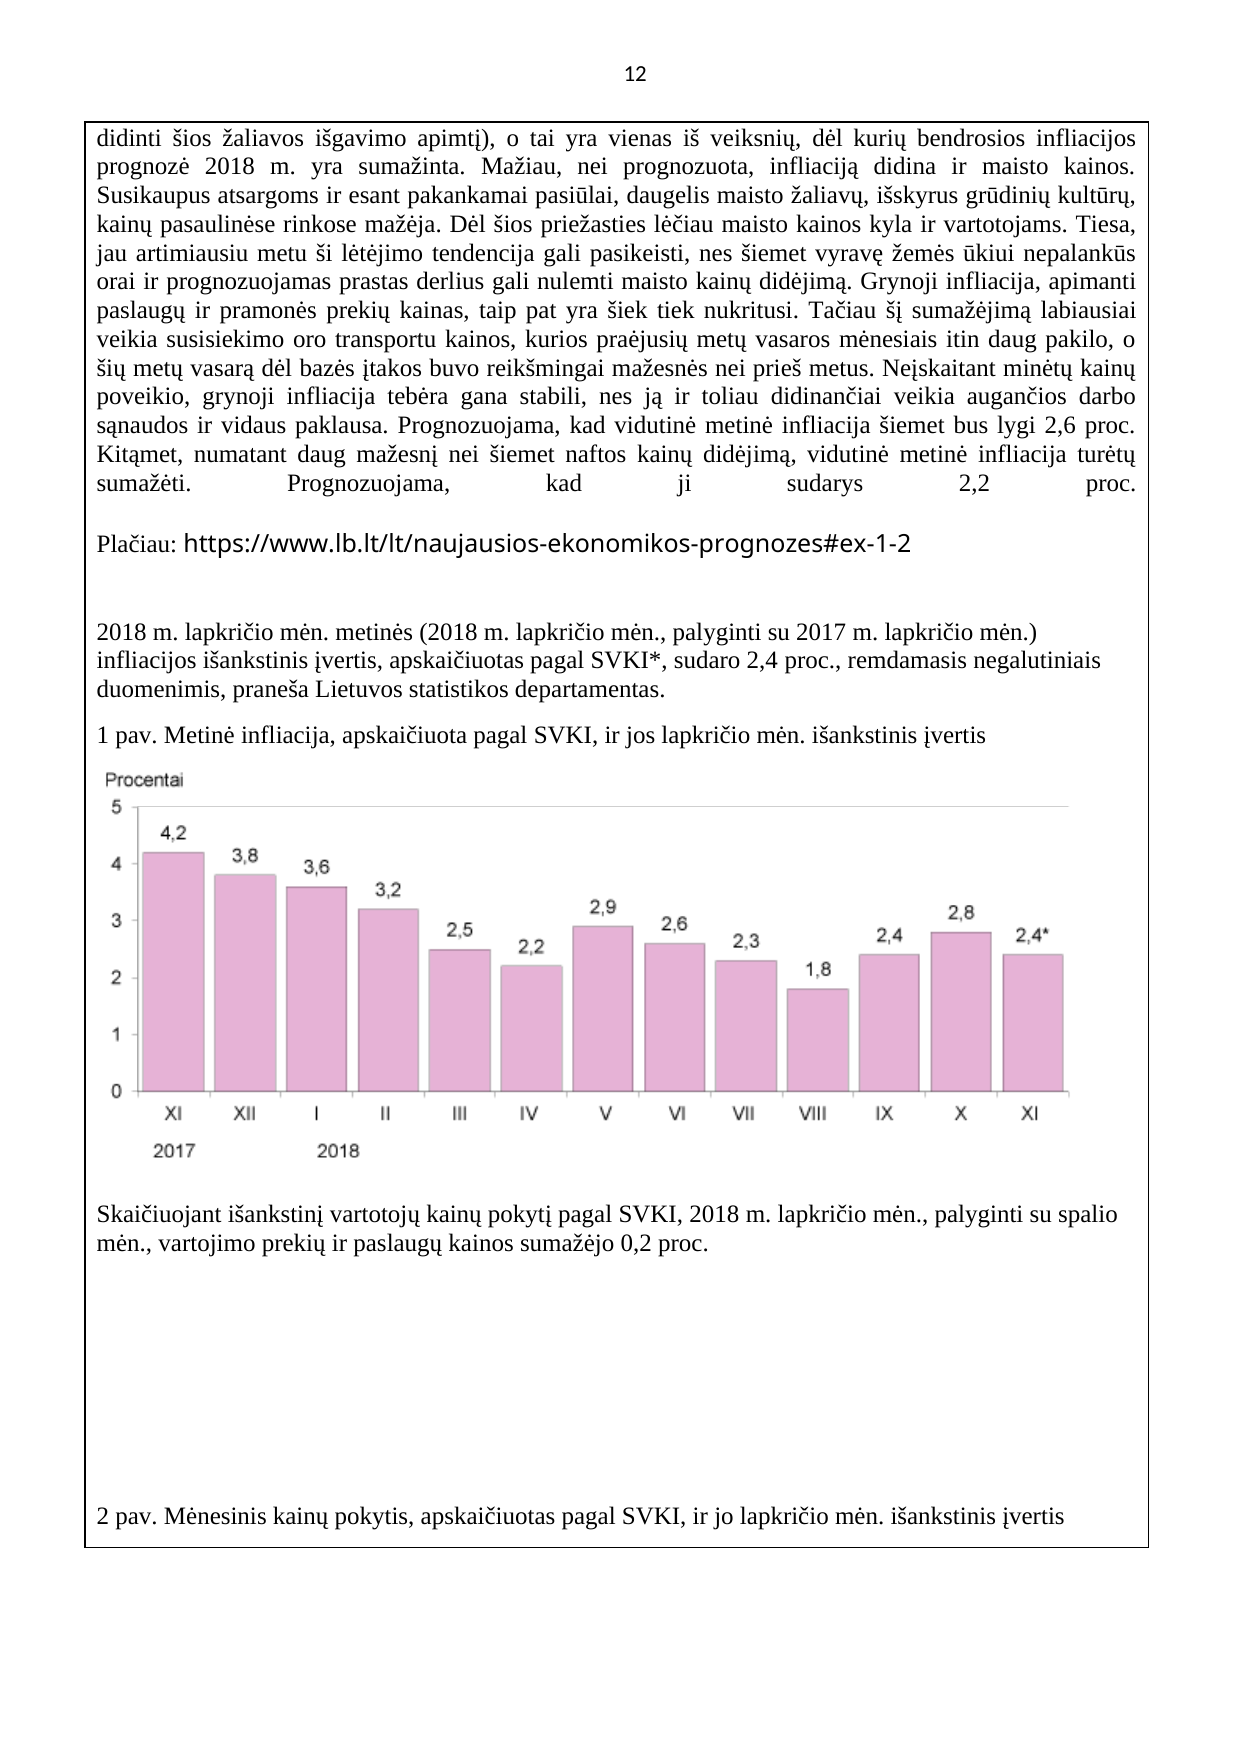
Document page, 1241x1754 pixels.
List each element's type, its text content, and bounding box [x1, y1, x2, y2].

table_header [96, 765, 1079, 1170]
table_header Ekonominiai veiksniai Pasaulio ekonomikos forumas (PEF) kasmet atlieka pasaulio šalių vertinimus pagal bendrą konkurencingumo indeksą (BKI). Šalies BKI skaičiuojamas atsižvelgiant į respondentų (įmonių vadovų) 12 subindeksų vertinimus ir svarbiausius šalies makroekonominius rodiklius. Pagal PEF pakeistą metodiką 2018 m. pirmoje vietoje buvo JAV(85,6 balo), antroje – Singapūras (83,5 balo), trečioje – Vokietija (82,8), ketvirtoje - Šveicarija (82,6 balo), pektoje – Japonija (82,5 balo). Lietuva pagal BKI, palyginti su 2017 m., nukrito dviem pakopomis žemyn ir užėmė 40 vietą (67,1 balo), Estija – 32 (70,8 balo), Latvija – 42 (66,2 balo). Įtakos reitingo pokyčiams galimai turėjo atnaujinta indekso sudarymo metodologija. Atsižvelgiant į ketvirtosios ekonominės revoliucijos atneštas naujoves ir pasikeitusią ekonominę aplinką, performuotos vertinamos sritys ir pakeista dalis jas atliepiančių kintamųjų. PEF nuo 2018 m. tiria keturias esmines sritis: įgalinančią aplinką, žmogiškąjį kapitalą, rinkas ir inovacijų kosistemas. Kiekviena sritis remiasi 2–4 komponentais (iš viso – dvylika komponentų), kurių kiekvienas vertinamas pagal keliolika kintamųjų. Dauguma vertinimo komponentų išliko tie patys, bet įtraukus naujus kintamuosius (pvz., pradėta vertinti verslumo kultūra, socialinis kapitalas, biudžeto skaidrumas) pakito komponentų įverčiai. Taip pat atnaujinus metodologiją, perskaičiuota skaitinė vertinimų išraiška ir nuo šių metų tiek bendras balas, tiek kiekvieno komponento ir kintamojo vertė yra pateikiama 100 balų skalėje, kur 100 reiškia palankiausią vertinimą. Tyrimui sudaroma atsitiktinė sluoksninė imtis, atsižvelgiant į įmonių dydį (darbuotojų skaičių) ir šias ekonominės veiklos rūšių grupes: žemės ūkio, pramonės ir paslaugų. 2018 m. tyrime dalyvavo 112 Lietuvos įmonių vadovų, iš jų 49 proc. vadovavo įmonėms, turinčioms 250 ir daugiau darbuotojų, 51 proc. – turinčioms iki 249 darbuotojų. Įmonių vadovai užpildė PEF klausimyną, apimantį daugiau kaip 100 skirtingų sričių rodiklių. Rodikliai buvo vertinti taikant 7 balų sistemą (1–2 balai – neigiamas vertinimas, 3–4 balai – vidutinis, 5–7 balai – teigiamas). Nuo 2018 m. PEF pakeitė indeksų skaičiavimo metodiką, sumažindami ankstesniuose tyrimuose naudotų rodiklių skaičių ir įvesdami 64 naujus rodiklius, todėl ankstesnių metų indeksai tapo nepalyginami. Pagal makroekonominio stabilumo srities rodiklių (metinės infliacijos kitimo ir valstybės skolos dinamikos) vertinimus Lietuva, Latvija ir Estija užėmė 1 vietą iš 140. Pagal institucijų veiklos sritį, apimančią šalies institucinės aplinkos vertinimus, pirmauja Naujoji Zelandija, Lietuva yra 41 vietoje, Latvija – 49, Estija – 22. Aukščiausias vietas Lietuva užėmė pagal terorizmo nebuvimo (1 vieta), žemės tvarkymo kokybės (2 vieta), organizuoto nusikalstamumo nebuvimo (21 vieta) bei biudžeto skaidrumo (27 vieta) rodiklių vertinimus. Žemiausiose vietose Lietuva buvo pagal socialinės aplinkos (121 vieta) ir Vyriausybės reguliavimo naštos (106 vieta – 3 balai) vertinimus. Pagal infrastruktūros sritį, apimančią transportavimo ir ryšių kokybės vertinimus, pirmoje vietoje yra Singapūras, Lietuva – 44, Latvija – 47, Estija – 42. Aukščiausiai įvertinti Lietuvos infrastruktūros rodikliai: elektrifikavimo lygis (procentas, palyginti su gyventojais) (1 vieta), kelių jungčių indeksas (21 vieta), geležinkelių tankis (27 vieta) ir traukinių paslaugų efektyvumas (27 vieta). Žemiausiai įvertintas Lietuvos oro uostų jungčių lygis (87 vieta) ir keleivinių laivų laivybos jungiamumo indeksas (74 vieta). Pagal informacinių technologijų (IT) naudojimą, apimantį IT naudojimo plėtrą, pirmoje vietoje yra Pietų Korėja, Lietuva – 18, Latvija – 11, Estija – 14. Lietuva užėmė aukščiausias pozicijas pagal šviesolaidžio interneto (6) ir mobiliojo ryšio telefonų (13) naudojimo plėtrą. Žemesnėje, t. y. 52 vietoje, Lietuva buvo pagal plačiajuosčio interneto abonementų skaičių, tenkantį 100 gyventojų. Sveikatos srities vertinimuose Lietuva užima 77 vietą (79 balai) , o pagal tikėtiną gyventojų gyvenimo trukmės rodiklį – 76. Pasaulio šalių tarpe pirmoje vietoje yra Singapūras. Pagal švietimo ir įgūdžių srities vertinimus, apimančius švietimo sistemos veiksmingumą ir gyventojų išsimokslinimo lygį, pirmoje vietoje yra Suomija, Lietuva – 31, Latvija – 23, Estija – 18. Aukščiausias vietas Lietuva užėmė (11 vieta), personalo apmokymo laipsnį (31), mokyklinio gyvenimo galimybes (32) ir skaitmeninius gyventojų įgūdžius (33). Žemiausias vietas Lietuva užėmė pagal kvalifikuotų darbuotojų suradimo lengvumo (123) ir absolventų gebėjimų (107) rodiklių vertinimus. Pagal šių rodiklių vertinimus pirmas vietas užima atitinkamai JAV ir Šveicarija. Pagal produkto rinkos vertinimus, apimančius rinkos dydį, mokesčius bei konkurencijos lygį, pirmoje vietoje yra Singapūras, Lietuva – 53, Latvija – 49, Estija – 21. Lietuvoje geriausiai įvertinti prekybos muito tarifai (9 vieta) ir prekybos paslaugų atvirumas (10). Žemiausioje vietoje Lietuva buvo pagal tarifų sudėtingumą – 112 vieta. Pagal darbo rinkos vertinimus, apimančius priėmimo ir atleidimo iš darbo sąlygas bei darbo užmokesčio lankstumą, pirmoje vietoje yra JAV, Lietuva – 32, Latvija – 29, Estija – 21. Aukščiausias vietas Lietuva užėmė pagal darbo užmokesčio nustatymo lankstumą (5 vieta), moterų užimtumą (12) ir darbuotojų teises (14). Žemiausiai įvertintos buvo šios sritys: užsieniečių įdarbinimo lengvumas (133), darbo mokesčių dydis procentais (130) ir atleidimo iš darbo išlaidos (106). Pagal finansų sistemos vertinimus, apimančius privataus ir smulkaus bei vidutinio verslo finansavimo galimybes, rinkos kapitalizavimo lygį ir bankų veiklos efektyvumą, pirmoje vietoje yra JAV, Lietuva – 76, Latvija – 94, Estija – 46. Aukščiausias vietas Lietuva užėmė pagal bankų reguliuojamojo kapitalo santykį (16 vieta), rizikos kapitalo prieinamumą (59), neveiksnių paskolų dydį, procentais nuo paskolų portfelio vertės (60). Žemiausiai įvertintas Lietuvos kredito deficitas procentais (114), rinkos kapitalizavimas procentas BVP (93), smulkaus bei vidutinio verslo finansavimas (87) ir vidaus kreditas privačiam sektoriui procentas BVP (82). Pagal rinkos dydžio vertinimus, apimančius šalies bendrąjį vidaus produktą (BVP) vienam gyventojui (JAV doleriais) ir importo dydį (procentas BVP), pirmoje vietoje yra Kinija, Lietuva – 76, Latvija – 94, Estija – 97. Aukščiausią vietą Lietuva užėmė pagal importo dydį (procentas BVP) – 17 vieta, o žemiausią – pagal BVP, tenkantį vienam gyventojui (JAV doleriais) – 79 vieta. Pagal verslo dinamiškumo vertinimus, apimančius verslo pradžios sąlygas, bankroto reguliavimo sistemą, inovacinių įmonių augimą, pirmoje vietoje yra JAV, Lietuva – 44, Latvija – 47, Estija – 29. Aukščiausią vietą Lietuva užėmė pagal verslo pradžios išlaidas (13 vieta) ir verslo pradžios trukmę dienomis (25 vieta). Žemiausiai įvertinta Lietuvos bankroto reguliavimo sistema (88 vieta). Pagal inovacijų pajėgumų srities vertinimus, apimančius mokslo tiriamosios ir eksperimentinės plėtros (MTEP) lygį, klasterių augimą, patentų išradimams ir prekių ženklų kiekį bei daugiašalį bendradarbiavimą, pirmoje vietoje yra Vokietija, Lietuva – 42, Latvija – 52, Estija – 33. Aukščiausią vietą Lietuva užėmė pagal verslo pradžios išlaidas (13 vieta) ir verslo pradžios trukmę dienomis (25 vieta). Žemiausiai įvertinta Lietuvos klasterių plėtra (96 vieta) ir pirkėjo išprusimas (78). Siekdamas įvertinti šalių išsivystymo lygį ir konkurencingumą, PEF kasmet atlieka pasaulio šalių konkurencingumo tyrimą, kuriame dalyvauja daugiau nei šimtas valstybių (2018 m. – 140, 2017 m. – 137, 2016 m. – 138). Lietuva šiame tyrime dalyvauja nuo 2001 m. Tyrimo duomenys pateikiami PEF leidinyje „Pasaulio konkurencingumo ataskaita 2018“. Šiemet į vertinimą pirmą kartą įtrauktas korupcijos paplitimo kintamasis, kuris remiasi Transparency International „Korupcijos suvokimo indekso“ (toliau – KSI) įverčiu. Lietuvai skirti 59 balai ir konkurencingumo ataskaitoje ji užima 35 vietą, Latvija –37 vietą (58 balai), o Estija įvertinta 21 pozicija (71 balas). Lietuvos KSI indeksas nekinta nuo 2015 m2 Tarp naujai įvestų antikorupcinę aplinką vertinančių rodiklių Lietuva geriausiai įvertinta valstybės biudžeto skaidrumo2 aspektu: pagal šį rodiklį valstybė užima 27 vietą tarp 140 valstybių, jai skirta 73,1 balo. Lietuvos biudžetas reikšmingai skaidresnis nei Estijos (36 vieta, 69,2 balo) ir Latvijos (77 vieta, 50 balų). Žiniasklaidos laisvės vertinimas taip pat įtrauktas pirmąjį kartą ir siekia 77,8 balo, Lietuvai skirta 32 vieta. Estijai skirta 12 pozicija reitinge (85,9 balo), o Latvijai – 22 vieta (80,4 balo). Atkreiptinas dėmesys, kad žiniasklaidos laisvės vertinimas Lietuvoje yra ne tik žemesnis nei kaimyninėse Baltijos valstybėse, bet ir mažėjantis laike. Iš kintamojo pirminio šaltinio – tarptautinės organizacijos „Reporteriai be sienų“ (angl. Reporters Without Borders) ataskaitos „Žiniasklaidos laisvės indeksas, 2018“ analizės – matyti, kad Lietuvos įvertis per praėjusius metus sumažėjo 0,83 balo, o nuo 2015 m. – 3,4 balo. Interesų konfliktų valdyme Lietuva kartu su Latvija įvertintos 60 balų ir valstybėms skirta 54 vieta. Estijai skirtas įvertis yra mažesnis – siekia 57 balus ir skirta 65 vieta. Atkreiptinas dėmesys, kad šiuo matu vertinamas interesų reguliavimas privačiame sektoriuje atsižvelgiant į mažųjų investuotojų apsaugą1. Apibendrinant antikorupcinės aplinkos rodiklius, darančius įtaką valstybės konkurencingumo vertinimui, pastebėtina, kad kai kurie rodikliai įvertinti prasčiau nei bendrasis Lietuvos konkurencingumas, tai: interesų konfliktų valdymas (privačiame sektoriuje), teismų nepriklausomumas ir valdžios reguliavimo našta, kuri išlieka svariai didesnė nei kaimyninėse Baltijos valstybėse (žr. Pav. 1, 2). Taip pat atkreiptinas dėmesys į mažėjantį žiniasklaidos laisvės indeksą. Pastebėtina, kad net nedideli įverčių pokyčiai gali lemti reikšmingą pasikeitimą tarptautiniuose reitinguose. Lietuva, siekdama būti matoma kaip konkurencinga pasauliniame kontekste, kurdama ekonomikos plėtrai palankią aplinką, kartu turėtų stiprinti valstybės antikorupcinį potencialą. Taigi itin svarbu ne tik išlaikyti teigiamus atskirų rodiklių pokyčius, bet ir užtikrinti darnią visų antikorupcinės aplinkos dedamųjų pažangą. Korupcijos suvokimo indekso stagnacija, valdžios reguliavimo naštos, žiniasklaidos laisvės rodiklių mažėjimas – indikatoriai, nurodantys antikorupcinės aplinkos stiprinimo kryptis. Pav. 1. Lietuvos antikorupcinės aplinkos vertinimo kintamieji PEF Pasaulio konkurencingumo reitinge, 2018* Pav. 2. Baltijos valstybių antikorupcinės aplinkos vertinimo kintamieji PEF Pasaulio konkurencingumo reitinge, 2018 Lietuvos ekonomikos raida ir perspektyvos Pasaulio ekonominis aktyvumas tebėra gana didelis, tačiau jo raida įvairiuose regionuose tampa mažiau vienoda. Ekonominis augimas yra sustiprėjęs JAV, kur aktyvumą skatinančiai veikia fiskalinės politikos sprendimai ir didėjančios privačiojo sektoriaus išlaidos. Stipri vidaus paklausa didina JAV importą, tuo prisidėdama prie pasaulio prekybos srautų. Tačiau pastarieji šiuo metu vis dėlto auga mažiau nei prieš keletą ketvirčių. Užsienio prekybos plėtra ypač prislopo išsivysčiusiose šalyse – euro zonoje, Japonijoje, kai kuriose kitose šalyse. Būtent šioje šalių grupėje 2017 m. ekonominis aktyvumas šoktelėjo labiausiai, tuo padidinęs viso pasaulio ūkio plėtrą, o pastaruoju metu šiose šalyse daugelis makroekonominių rodiklių tapo mažiau veržlūs – lėčiau auga apdirbamoji gamyba, importas ir eksportas, sumenko pasitikėjimo rodikliai. Tarptautinei prekybai vis svarbesnis tampa neapibrėžtumas dėl jos perspektyvų. Įvestų prekybos suvaržymų tiesioginis poveikis yra ribotas – šie suvaržymai taikomi tik gana nedidelei pasaulinės prekybos daliai. Daug didesnę įtaką tiek prekybos srautams, tiek ekonominiam aktyvumui gali daryti rizika, kad įtampa prekybos srityje padidės ir kad vis labiau bus nutolta nuo pasiekimų laisvosios prekybos srityje. Didesni prekybos suvaržymai didintų įmonių sąnaudas, mažintų gyventojų perkamąją galią, o tai galėtų paveikti namų ūkių vartojimą, investicijas, darbo rinkos rodiklius. Poveikį makroekonominei raidai galėtų turėti ir prastesni lūkesčiai, skatinantys tiek gyventojus, tiek įmones atidėti išlaidas. Tikėtina, kad neapibrėžtumas dėl tarptautinės prekybos srautų jau turi įtakos įmonių sprendimams. Mažiau didėjanti paklausa prekybos partnerėse turi poveikį Lietuvos eksportui. Mažiau nei pernai kyla lietuviškos kilmės prekių eksportas. Prie jo augimo sulėtėjimo daugiausia prisideda menkiau didėjanti paklausa ES šalyse. Bemaž visiškai išblėso reeksporto plėtra – pernai daug didėjusi Rusijos importo apimtis gerokai pakėlė Lietuvos reeksportą į šią šalį, o šiemet, Rusijos importui augant mažiau, reeksportas beveik nustojo kilti. Kitaip nei išorės paklausa, su vidaus ūkine raida susiję makroekonominiai rodikliai kol kas neišsikvepia. Pernai pradėjusios gana svariai augti, šiemet toliau reikšmingai didėja investicijos. Tiesa, pernai sparčiau kilo investicijos į gamybos priemones (nemaža jų dalis importuojama), o šiemet labiau gausėja investicijų į pastatus ir statinius. Tai siejama su numatomu lėšų iš ES paramos fondų daugėjimu, todėl ypač didėja inžinerinių statinių ir negyvenamųjų pastatų statybų. Statybos atsigauna tuo metu, kai šalies ekonominis aktyvumas jau viršija potencialųjį lygį, t. y. skaitlingesni statybos darbai dar labiau padidina ūkio plėtrą ir prisideda prie kai kurių makroekonominių disbalansų. Darbai statybų sektoriuje turi poveikį ne tik šiam sektoriui – veikiamas ūkinis aktyvumas susijusiose ekonominėse veiklose, gausinamos namų ūkių pajamos, o tai vėlgi didina vidaus paklausą, spaudimą darbo užmokesčiui ir kitiems darbo rinkos rodikliams. Padidėjusi imigracija tik nedaug sumažina įtampą darbo rinkoje. Didžioji įvažiuojančiųjų užsienio piliečių dalis dirba transporto sektoriuje – šiame sektoriuje samdomų darbuotojų ėmė gerokai daugėti prieš dvejus metus, t. y. tuomet, kai buvo supaprastintos tam tikrų profesijų darbuotojų imigracijos procedūros. Transporto sektoriuje samdomų darbuotojų daugėja sparčiai – metinis augimo tempas artimas 5 proc. Tačiau daugelyje kitų ekonominių veiklų darbuotojų gausėja tik nedaug (pvz., pramonėje) arba jų mažėja (pvz., prekyboje, kitose paslaugų veiklose), nors visose pagrindinėse ekonominėse veiklose vis didesnė dalis įmonių teigia, kad darbuotojų trūkumas riboja jų veiklą. Tai rodo disbalansus darbo rinkoje, o jie galiausiai lemia spartų darbo užmokesčio kilimą, gerokai viršijantį darbo našumo augimo tempą, ir vis didėjančią darbuotojams atitenkančią sukurtos pridėtinės vertės dalį, kuri jau priartėjo prie istoriškai aukščiausios reikšmės. Tokie disbalansai darbo rinkoje stebimi jau netrumpą laiką ir artimiausiu metu neturėtų išnykti, o tai veikia viso ūkio plėtrą. Nemenkai didėjant vidaus paklausai ir, nors ir mažiau, nei laukta, augant eksportui, prognozuojama, kad realusis BVP šiemet padidės 3,4 proc. Kitąmet, numatant mažiau augsiančius srautus iš ES paramos fondų ir dar lėčiau didėsiančią paklausą užsienio prekybos partnerėse, ekonomikos plėtra turėtų būti mažesnė – prognozuojama, kad ūkio augimo tempas sudarys 2,8 proc. Bendroji metinė infliacija tebėra sumažėjusi. Infliacijos svyravimus labiausiai veikia su pasaulinėmis žaliavų rinkomis susijusios kainos. Sparčiai augant pasaulio ekonomikai, kylanti paklausa didinančiai veikia naftos kainas, kurias palaiko ir šią žaliavą išgaunančių šalių pasiūlos ribojimas. Šiuo metu naftos kainos, skaičiuojamos eurais, yra apie 40 proc. didesnės nei prieš metus – būtent dėl šios priežasties kylančios degalų kainos dabar labiau didina bendrąją infliaciją nei kitų pagrindinių prekių ir paslaugų grupių kainos. Tiesa, pastaraisiais mėnesiais naftos kainos buvo mažesnės, nei buvo numatyta ankstesnėse makroekonominių rodiklių prognozėse (iš dalies dėl naftą eksportuojančių šalių susitarimo didinti šios žaliavos išgavimo apimtį), o tai yra vienas iš veiksnių, dėl kurių bendrosios infliacijos prognozė 2018 m. yra sumažinta. Mažiau, nei prognozuota, infliaciją didina ir maisto kainos. Susikaupus atsargoms ir esant pakankamai pasiūlai, daugelis maisto žaliavų, išskyrus grūdinių kultūrų, kainų pasaulinėse rinkose mažėja. Dėl šios priežasties lėčiau maisto kainos kyla ir vartotojams. Tiesa, jau artimiausiu metu ši lėtėjimo tendencija gali pasikeisti, nes šiemet vyravę žemės ūkiui nepalankūs orai ir prognozuojamas prastas derlius gali nulemti maisto kainų didėjimą. Grynoji infliacija, apimanti paslaugų ir pramonės prekių kainas, taip pat yra šiek tiek nukritusi. Tačiau šį sumažėjimą labiausiai veikia susisiekimo oro transportu kainos, kurios praėjusių metų vasaros mėnesiais itin daug pakilo, o šių metų vasarą dėl bazės įtakos buvo reikšmingai mažesnės nei prieš metus. Neįskaitant minėtų kainų poveikio, grynoji infliacija tebėra gana stabili, nes ją ir toliau didinančiai veikia augančios darbo sąnaudos ir vidaus paklausa. Prognozuojama, kad vidutinė metinė infliacija šiemet bus lygi 2,6 proc. Kitąmet, numatant daug mažesnį nei šiemet naftos kainų didėjimą, vidutinė metinė infliacija turėtų sumažėti. Prognozuojama, kad ji sudarys 2,2 proc. Plačiau: https://www.lb.lt/lt/naujausios-ekonomikos-prognozes#ex-1-2 2018 m. lapkričio mėn. metinės (2018 m. lapkričio mėn., palyginti su 2017 m. lapkričio mėn.) infliacijos išankstinis įvertis, apskaičiuotas pagal SVKI*, sudaro 2,4 proc., remdamasis negalutiniais duomenimis, praneša Lietuvos statistikos departamentas. 1 pav. Metinė infliacija, apskaičiuota pagal SVKI, ir jos lapkričio mėn. išankstinis įvertis Skaičiuojant išankstinį vartotojų kainų pokytį pagal SVKI, 2018 m. lapkričio mėn., palyginti su spalio mėn., vartojimo prekių ir paslaugų kainos sumažėjo 0,2 proc. 2 pav. Mėnesinis kainų pokytis, apskaičiuotas pagal SVKI, ir jo lapkričio mėn. išankstinis įvertis __________________ * Išankstinis įvertis. *SVKI- suderintas vartotojų kainų indeksas Šaltinis: Statistikos departamentas prie Lietuvos Respublikos Vyriausybės, 2018 2 lentelė Numatoma Lietuvos ekonomikos raida 2018–2019 m. Šaltinis: https://www.lb.lt/makroekonomines_prognozes, 2018 Lietuvos ekonomikos prognozės 2018-2020 m. Šaltinis: LR finansų ministerija, 2018 Alytaus rajono savivaldybės ekonominiai rodikliai Statistikos departamentas prie Lietuvos Respublikos Vyriausybės neteikia duomenų apie savivaldybėse sukuriamą bendrąjį vidaus produktą (BVP). Šis rodiklis skaičiuojamas apskričių mastu. 2 pav. Bendrasis vidaus produktas vienam gyventojui, tūkst. Eur Šaltinis: Statistikos departamentas prie Lietuvos Respublikos Vyriausybės, 2018 Bendrasis vidaus produktas pagal apskritis 2017 m. BVP* ir gyventojai pagal du regionus ir apskritis 2017 m. _________________________ * Išankstiniai duomenys. BVP vienam gyventojui pagal 2 regionus ir apskritis Sostinės regionas yra sudarytas iš Vilniaus apskrities savivaldybių. Vidurio ir vakarų Lietuvos regionas yra sudarytas iš likusių – Alytaus, Kauno, Klaipėdos, Marijampolės, Panevėžio, Šiaulių, Tauragės, Telšių ir Utenos – apskričių. Šaltinis: Statistikos departamentas prie Lietuvos Respublikos Vyriausybės, 2018 2010-2017 m. bendrojo vidaus produkto (BVP) apimtis padidėjo beveik visose apskrityse duomenimis. 2017 m. daugiausia – 40,7 proc. – BVP sukurta Vilniaus apskrityje, Kauno apskrityje sukurta 20,4 proc. šalies BVP, Klaipėdos apskrityje – 11,4 proc. Kaip ir 2016 m., kiekvienos iš šių apskričių – Alytaus, Marijampolės, Tauragės, Telšių ir Utenos – indėlis į šalies BVP neviršijo 4 proc.Daugiausia BVP vienam gyventojui, kaip ir įprasta, teko Vilniaus apskrityje, ir sudarė – 143 proc. šalies vidurkio. Klaipėdos apskrityje vienam gyventojui tenkantis BVP sudarė 101,4 proc. Kauno apskrityje – 101,7 proc., likusiose apskrityse jis nesiekė šalies vidurkio, o mažiausias buvo Tauragės apskrityje – 54,7 proc.2017 m. BVP, tenkančio vienam gyventojui, atotrūkis tarp Vilniaus ir kitų regionų nesumažėjo – Vilniaus apskrityje šis rodiklis daugiau nei du kartus viršijo Alytaus, Marijampolės, Tauragės ir Utenos apskričių rodiklius.2018 m. Lietuvos statistikos departamentas pradėjo rengti ir skelbti rodiklius pagal naujus statistinius regionus – Sostinės bei Vidurio ir vakarų Lietuvos.Išankstiniais duomenimis, 2017 m. Sostinės regione buvo sukurta 40,7 proc. viso šalies bendrojo vidaus produkto (BVP). Sostinės regione sukurtas BVP vienam gyventojui 1,7 karto viršijo Vidurio ir vakarų Lietuvos regiono lygį. Palyginti su 2016 m., BVP Sostinės regione padidėjo 4,3 proc., Vidurio ir vakarų Lietuvos regione – 4 proc., vertinant regionų BVP praėjusių metų kainomis. Alytaus apskritis nėra taip sėkmingai besiplėtojanti, kaip prieš tai paminėtos apskritys, tačiau galima teigti, jog šis regionas taip pat besivystantis. Nuo 2010 m. iki 2017 m. bendrojo vidaus produkto vienam gyventojui rodiklis didėjo. Tiesioginės užsienio investicijos apskrityse ir savivaldybėse 2017 m Formuojant ir įgyvendinant savivaldybės investicijų politiką, pagrindinis tikslas yra gerinti regiono investicinę aplinką ir kurti efektyvią tiesioginių vidaus ir užsienio investicijų skatinimo sistemą.Visų pirma orientuotą į ilgalaikę šalies ūkio plėtrą, ekonomikos augimą ir visuomenės gerovės didinimą. Tiesioginės užsienio investicijos (TUI) pagal savo pobūdį iš esmės skiriasi nuo finansinių investicijų. TUI yra laikoma tokia investicija, kurios pagrindu susiformuoja ilgalaikiai ekonominiai finansiniai santykiai ir interesai tarp tiesioginio užsienio investuotojo ir tiesioginio – investavimo įmonės. Prie šių investicijų priskiriamas ne tik pirminis kapitalo investavimas, bet ir visos vėlesnės ekonominės operacijos tarp investuotojo ir įmonės (reinvesticijos, paskolos, prekybinės skolos, dividendai ir t.t.). 3 pav. TUI kitimas Alytaus rajone 2010–2017 metų laikotarpyje, mln. eurų Šaltinis: Statistikos departamentas prie Lietuvos Respublikos Vyriausybės, 2018 2017 m. gruodžio 31 d. duomenimis, sukauptosios tiesioginės užsienio investicijos (TUI) Lietuvoje sudarė 14,8 mlrd. EUR ir, palyginti su 2016 m. gruodžio 31 d. duomenimis, padidėjo 6,4 proc., Sostinės regione padidėjo 5,7 proc., Vidurio ir vakarų Lietuvos regione – 8 proc., praneša Lietuvos statistikos departamentas. TUI vienam Lietuvos gyventojui išaugo 7,9 proc. ir sudarė vidutiniškai 5,3 tūkst. EUR. Daugiausia investuota Vilniaus apskrityje – 10,5 mlrd. EUR, arba 70,6 proc. visų šalies TUI (Vilniaus miesto savivaldybėje – 95,2 proc. visų Vilniaus apskrities TUI), Kauno apskrityje – 1,6 mlrd. EUR, arba 10,5 proc. (Kauno miesto savivaldybėje – 77,7 proc.), ir Klaipėdos apskrityje – 1,2 mlrd. EUR, arba 8,1 proc. (Klaipėdos miesto savivaldybėje – 75,8 proc.). Palyginti su 2016 m. pabaiga, TUI didėjo visose apskrityse, didžiausias augimas buvo Šiaulių (21,1 proc.) ir Telšių (16,1 proc.) apskrityse. Daugiausia TUI vienam gyventojui teko Vilniaus apskrityje – 13 tūkst. Eur, Klaipėdos apskrityje – 3,75 tūkst. Eur, Telšių – 3,07 tūkst. Eur, Kauno apskrityse – 2,74 tūkst. Eur. Mažiausiai TUI vienam gyventojui teko Tauragės apskrityje – 294 Eur. 2017 metais už Alytaus apskrities tiesioginių užsienio investicijų srautą buvo mažesnė tiesioginių užsienio investicijų apimtis tik Marijampolės 4,79 mln. Eur) ir Tauragės (117,15 mln. Eur) apskrityse. Trijose Alytaus apskrities savivaldybėse – Alytaus miesto (0,26 %) mažėjo , Druskininkų didėjo (9,2 %), Varėnos rajono mažėjo (0,14 %) tiesioginės užsienio investicijos 2017 m. lyginant su 2016 m. Alytaus rajone, tiesioginės užsienio investijos 2015–2016 metų laikotarpyje didėjo (žr. 3 pav) , bet 2017 m. šiek tiek sumažėjo ir sudarė 25,07 mln. Eur. Bet tai vis dėlto 9,9 proc. daugiau lyginant su 2010 metais. Alytaus rajone vidutiniškai TUI vienam rajono gyventojui 2017 metais teko 961 euras ( 20,3 proc. daugiau lyginant su 2010 metais). Palyginimui : Alytaus mieste - 1500 eur, Lazdijų raj. – 13 eur, Varėnos raj. -71 eur. vienam gyventojui. TUI, tenkančios vienam gyventojui, pagal apskritis Eurai Daugiausia Sostinės regione investavo Švedijos (31 proc. visų regiono TUI) ir Nyderlandų (16,2 proc.) investuotojai, o Vidurio ir vakarų regione – Lenkijos (14,1 proc.), Danijos (11,2 proc.) ir Vokietijos (10,6 proc.). 1 lentelė. TUI pagal šalis investuotojas 2017 m. Metų pabaigoje, mln. eurų • – konfidenciali informacija. Sostinės regione daugiausia investuota į finansinės ir draudimo veiklos (3,7 mlrd. EUR), nekilnojamojo turto operacijų veiklos (1,6 mlrd. EUR), didmeninės ir mažmeninės prekybos (1,6 mlrd. EUR) bei informacijos ir ryšių veiklos (1,1 mlrd. EUR) įmones, o Vidurio ir vakarų Lietuvos regione – į apdirbamosios gamybos (2 mlrd. EUR), didmeninės ir mažmeninės prekybos (467,6 mln. EUR) ir nekilnojamojo turto operacijų veiklos (467,4 mln. EUR) įmones. 2017 m. pabaigoje, VĮ Registrų centro duomenimis, užsienio fizinių asmenų nekilnojamojo turto Lietuvoje vertė sudarė 404,2 mln. EUR ir, palyginti su 2016 m. pabaiga, padidėjo 9,8 proc. Daugiausia nekilnojamojo turto užsienio fiziniai asmenys yra įsigiję Vilniaus ir Klaipėdos apskrityse. 2 lentelė. Užsienio fizinių asmenų nekilnojamasis turtas Lietuvoje Metų pabaigoje, mln. eurų Sąvokos Tiesioginių užsienio investicijų kategorijai priskiriamos tokios tarptautinės investicijos, kurios vienam investuotojui nerezidentui (fiziniam ar juridiniam asmeniui) arba investuotojų nerezidentų grupei suteikia 10 ir daugiau procentų balso teisių. Mažesnė nei 10 procentų balso teisių užsienio investicija yra laikoma ne tiesiogine, o portfeline investicija. Pastaba. Galimi nedideli nukrypimai dėl skaičių apvalinimo. Daugiau informacijos šia tema rasite Šaltinis: Lietuvos Statistikos Departamentas ( LT) https://osp.stat.gov.lt, 2018 Alytaus rajone veiklą vykdo 481 ūkio subjektai, jų skaičius, palyginti su 2017 metais, padidėjo 15 ūkio subjektais. Didžiausią dalį veikiančių ūkio subjektų, pagal skirtingas teisines formas, sudaro uždarosios akcinės bendrovės, individualios įmonės, asociacijos. Mažiausiai pagal teisinę formą – bendrijos, tradicinės religinės bendruomenės ar bendrijos, kooperatinės bendrovės, šeimynos. 4 pav. Veikiantys ūkio subjektai metų pradžioje Šaltinis: Statistikos departamentas prie Lietuvos Respublikos Vyriausybės, 2018 Analizuojant verslo sektoriaus veiklos apimtis bei pasiskirstymą pagal ekonomines veiklos rūšis, pastebima, kad savivaldybėje labiausiai išvystytas paslaugų sektorius (60,5 % visų veikiančių įmonių), sukuriantis daugiausia darbo vietų. Paslaugų sektoriuje didžiąją dalį veikiančių įmonių (282 įmonės iš 481 veikiančių) sudaro įmonės, užsiimančios didmenine ir mažmenine prekyba, transporto priemonių ir motociklų remontu (121 įmonės), transportavimu ir saugojimu (45 įmonės), menine, pramogine ir poilsio organizavimo veikla (21 įmonių), kita aptarnavimo veikla (57 įmonės). Savivaldybėje nemaža dalis įmonių yra užsienio kapitalo, tačiau produkcijai pagaminti yra naudojama vietiniai gamtos ištekliai. Alytaus rajono savivaldybės pramonės plėtrą atspindi baldų, durų ir langų, plastiko ir akmens gaminių, mėsos ir žuvies produktų gamyba. [86, 123, 1148, 1546]
